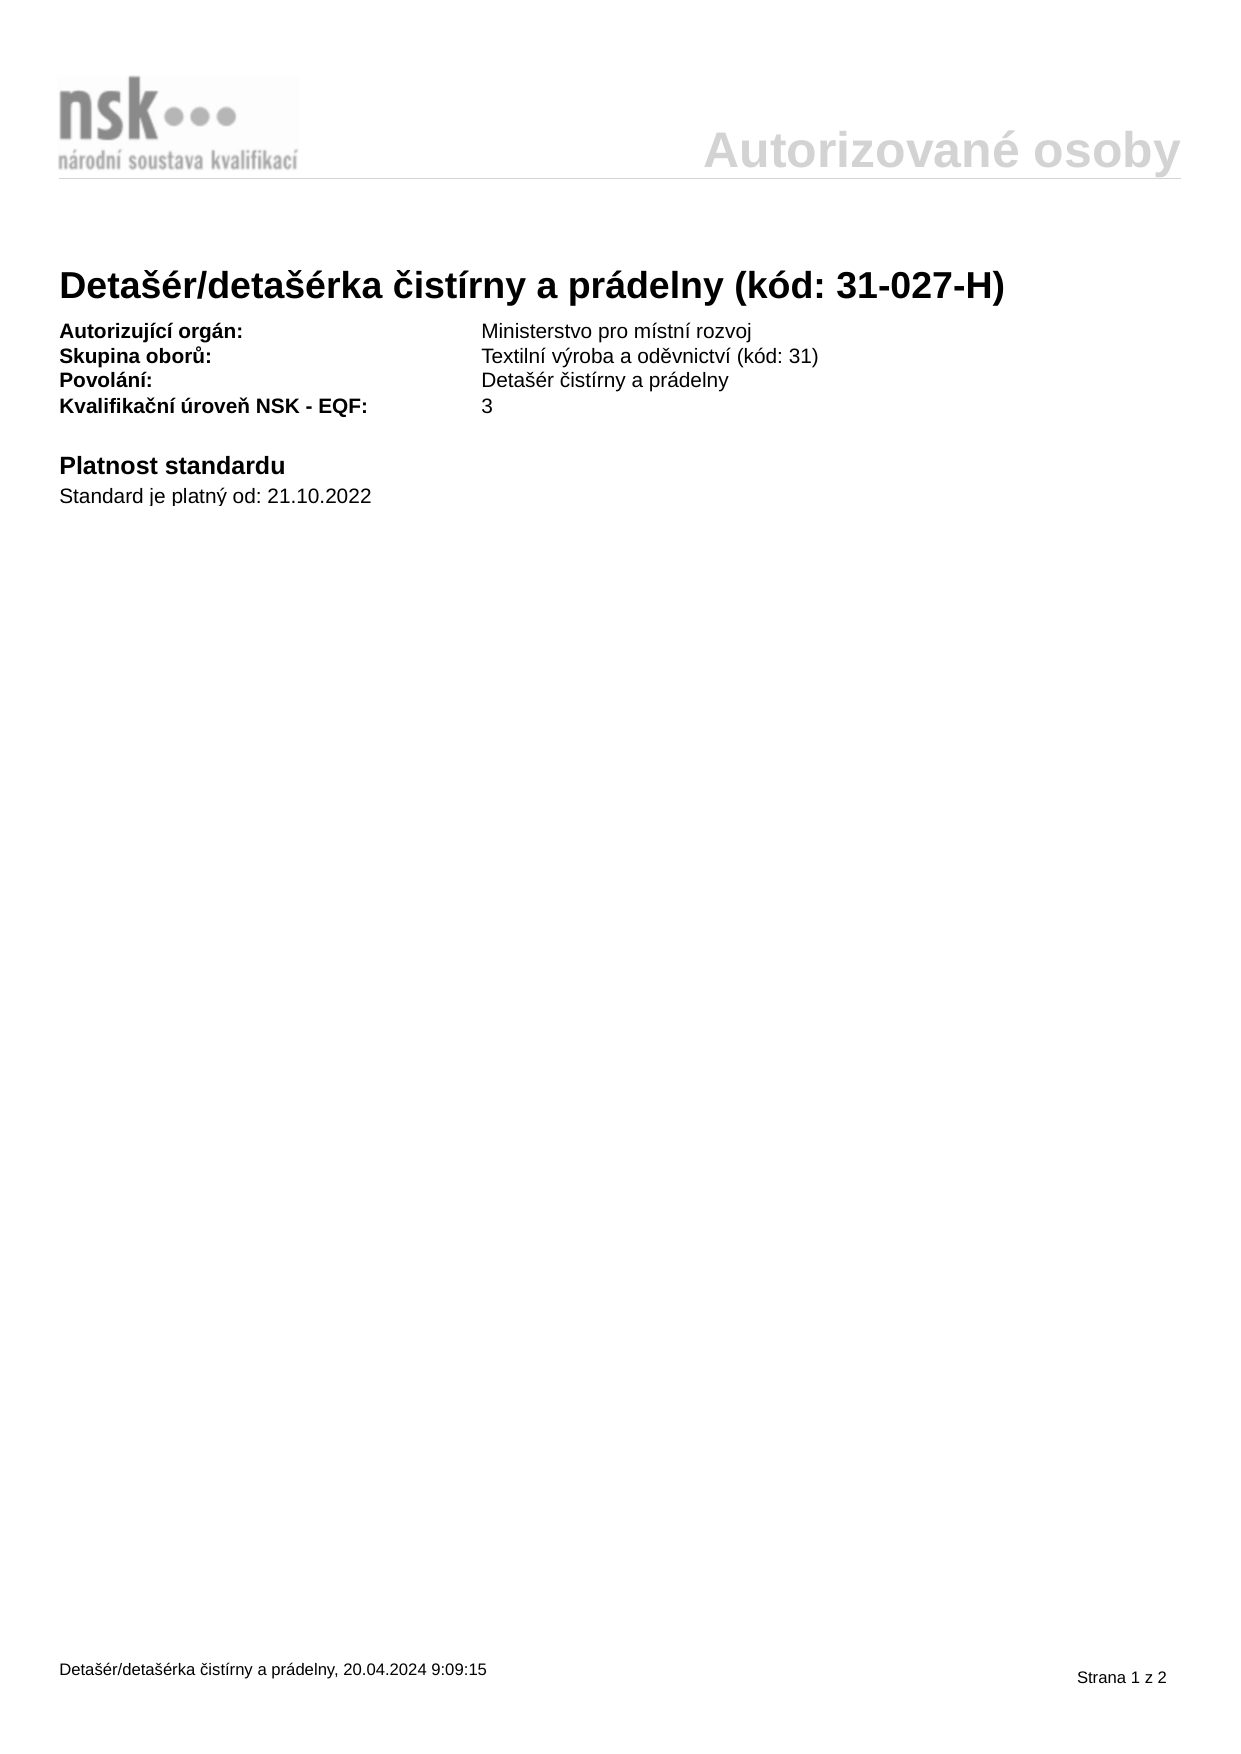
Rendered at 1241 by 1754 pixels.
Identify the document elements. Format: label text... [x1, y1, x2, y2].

table_cell [626, 806, 860, 1106]
table_cell [119, 1384, 481, 1659]
table_cell [618, 196, 626, 224]
table_cell [886, 806, 1167, 1106]
table_cell [59, 1106, 119, 1383]
table_cell [860, 196, 886, 224]
table_cell [59, 806, 119, 1106]
table_cell [626, 1384, 860, 1659]
table_cell [1167, 506, 1181, 806]
table_cell [481, 1106, 617, 1383]
table_cell [59, 418, 119, 447]
table_cell [626, 418, 860, 447]
picture [57, 59, 619, 172]
table_cell [618, 1384, 626, 1659]
table_cell [119, 806, 481, 1106]
table_cell 3 [481, 394, 1181, 417]
table_cell [119, 1106, 481, 1383]
table_cell Detašér čistírny a prádelny [481, 368, 1181, 393]
table_cell [886, 418, 1167, 447]
table_cell Povolání: [59, 368, 481, 392]
table_cell [626, 196, 860, 224]
table_header [619, 59, 626, 172]
table_cell [886, 1384, 1167, 1659]
table_cell [119, 307, 481, 319]
table_cell Strana 1 z 2 [860, 1660, 1167, 1696]
table_header Autorizované osoby [626, 59, 1181, 178]
table_cell [626, 506, 860, 806]
table_cell Ministerstvo pro místní rozvoj [481, 319, 1181, 344]
table_cell [626, 307, 860, 319]
table_cell [1167, 1106, 1181, 1383]
table_cell [59, 179, 1181, 196]
table_cell Detašér/detašérka čistírny a prádelny (kód: 31-027-H) [59, 224, 1181, 307]
table_cell [119, 172, 481, 178]
table_cell [1167, 1660, 1181, 1696]
table_cell [860, 506, 886, 806]
table_cell [481, 1384, 617, 1659]
table_cell [618, 1106, 626, 1383]
table_cell Platnost standardu [59, 448, 1181, 483]
table_cell Skupina oborů: [59, 344, 481, 368]
table_cell Detašér/detašérka čistírny a prádelny, 20.04.2024 9:09:15 [59, 1660, 860, 1696]
table_cell [1167, 418, 1181, 447]
table_cell Kvalifikační úroveň NSK - EQF: [59, 394, 481, 417]
table_cell [59, 196, 119, 224]
table_cell [481, 172, 617, 178]
table_cell [860, 1106, 886, 1383]
table_cell [1167, 1384, 1181, 1659]
table_cell [886, 307, 1167, 319]
table_cell [618, 506, 626, 806]
table_cell [886, 1106, 1167, 1383]
table_cell [119, 196, 481, 224]
table_cell [618, 172, 626, 178]
table_cell [626, 1106, 860, 1383]
table_cell [860, 1384, 886, 1659]
table_cell [481, 806, 617, 1106]
table_cell Autorizující orgán: [59, 319, 481, 343]
table_cell [618, 418, 626, 447]
table_cell [481, 307, 617, 319]
table_cell [59, 307, 119, 319]
table_cell [886, 196, 1167, 224]
table_cell [59, 172, 119, 178]
table_cell [1167, 307, 1181, 319]
table_cell [59, 506, 119, 806]
table_cell [481, 506, 617, 806]
table_cell [860, 307, 886, 319]
table_cell [59, 1384, 119, 1659]
table_cell [481, 418, 617, 447]
table_cell [481, 196, 617, 224]
table_cell Textilní výroba a oděvnictví (kód: 31) [481, 344, 1181, 368]
table_cell [1167, 806, 1181, 1106]
table_cell [119, 506, 481, 806]
table_cell [860, 418, 886, 447]
table_cell Standard je platný od: 21.10.2022 [59, 484, 1181, 506]
table_cell [886, 506, 1167, 806]
table_cell [119, 418, 481, 447]
table_cell [618, 307, 626, 319]
table_cell [618, 806, 626, 1106]
table_cell [860, 806, 886, 1106]
table_cell [1167, 196, 1181, 224]
